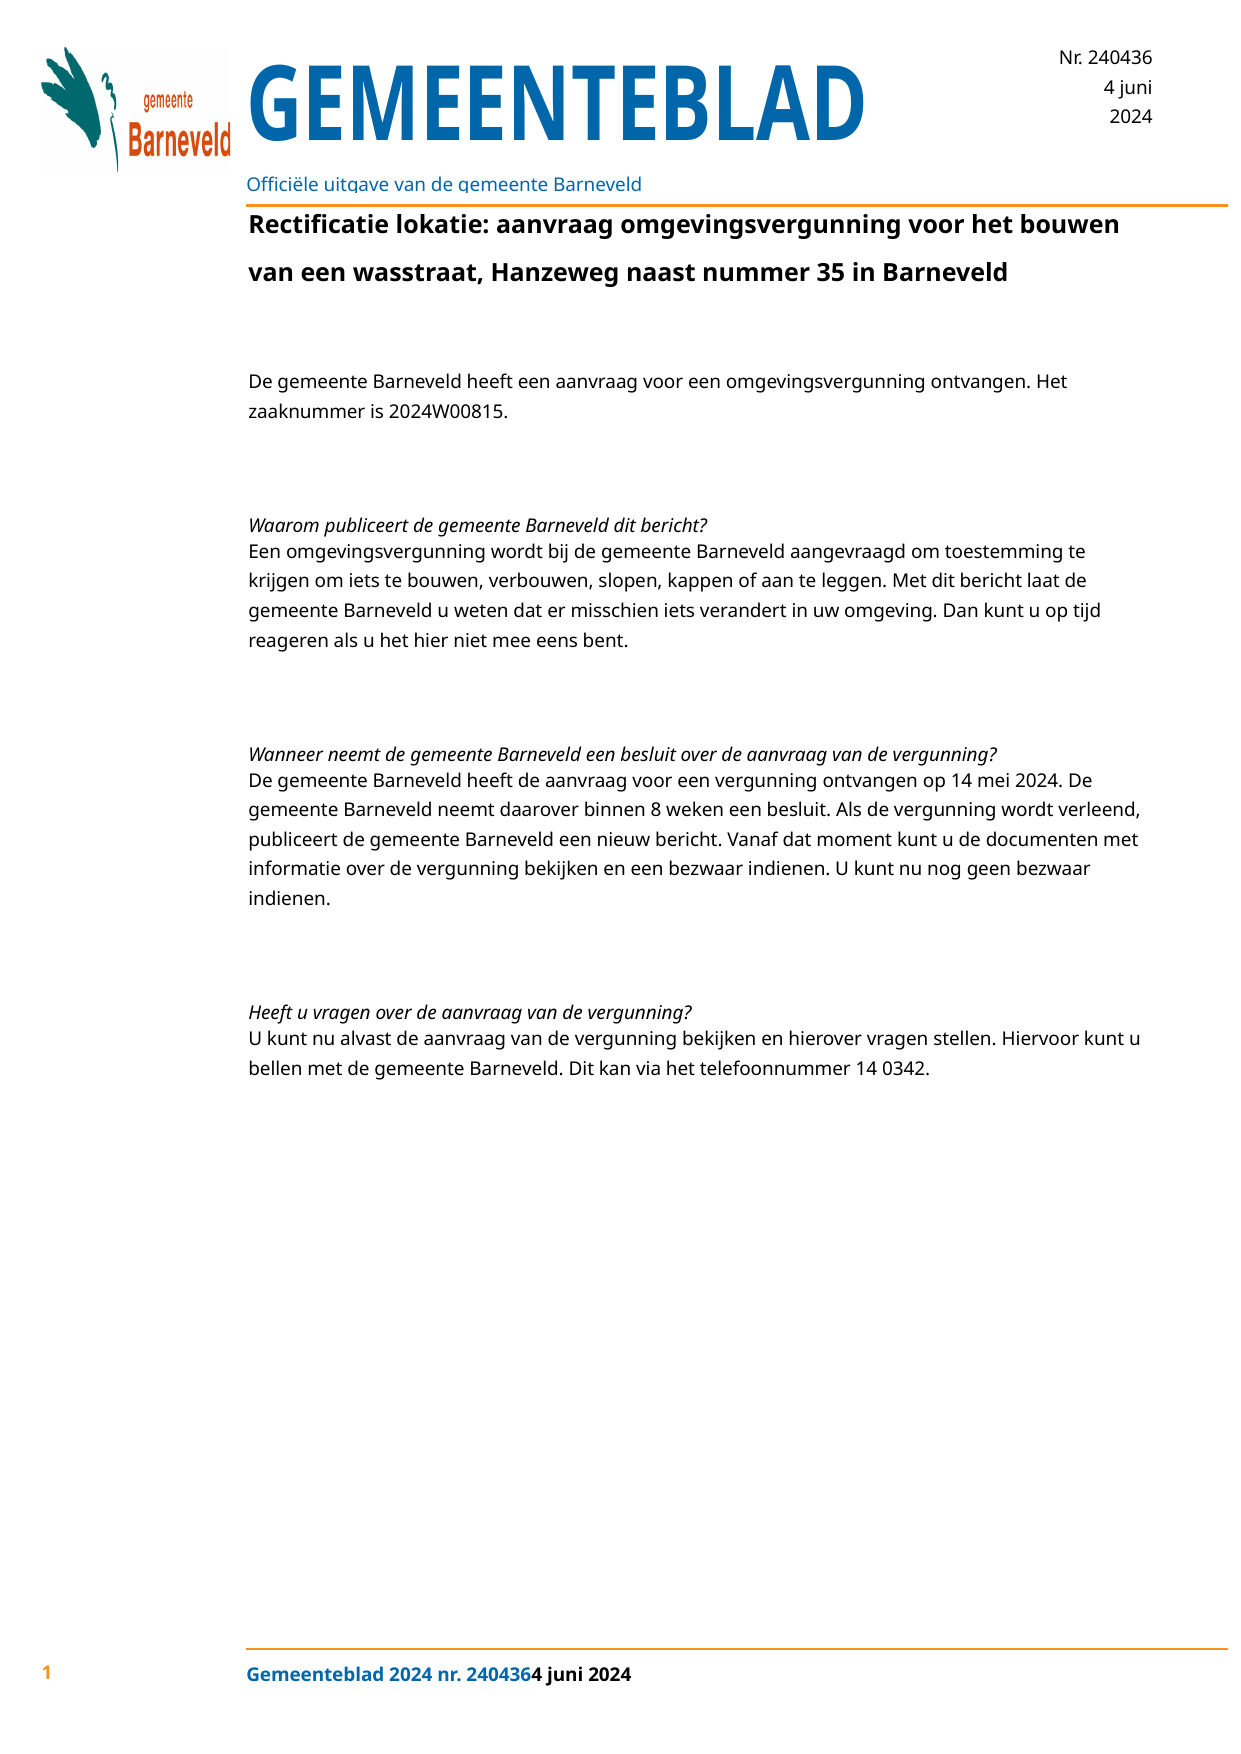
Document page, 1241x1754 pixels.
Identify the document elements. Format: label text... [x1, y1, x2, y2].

text Heeft u vragen over de aanvraag van de vergunning? [248, 999, 1152, 1025]
text Rectificatie lokatie: aanvraag omgevingsvergunning voor het bouwen van een wasstraat, Hanzeweg naast nummer 35 in Barneveld [248, 207, 1152, 288]
text De gemeente Barneveld heeft een aanvraag voor een omgevingsvergunning ontvangen. Het zaaknummer is 2024W00815. [248, 368, 1152, 424]
text Een omgevingsvergunning wordt bij de gemeente Barneveld aangevraagd om toestemming te krijgen om iets te bouwen, verbouwen, slopen, kappen of aan te leggen. Met dit bericht laat de gemeente Barneveld u weten dat er misschien iets verandert in uw omgeving. Dan kunt u op tijd reageren als u het hier niet mee eens bent. [248, 538, 1152, 652]
text Waarom publiceert de gemeente Barneveld dit bericht? [248, 512, 1152, 538]
text De gemeente Barneveld heeft de aanvraag voor een vergunning ontvangen op 14 mei 2024. De gemeente Barneveld neemt daarover binnen 8 weken een besluit. Als de vergunning wordt verleend, publiceert de gemeente Barneveld een nieuw bericht. Vanaf dat moment kunt u de documenten met informatie over de vergunning bekijken en een bezwaar indienen. U kunt nu nog geen bezwaar indienen. [248, 767, 1152, 911]
text Wanneer neemt de gemeente Barneveld een besluit over de aanvraag van de vergunning? [248, 741, 1152, 767]
picture [41, 47, 231, 172]
text U kunt nu alvast de aanvraag van de vergunning bekijken en hierover vragen stellen. Hiervoor kunt u bellen met de gemeente Barneveld. Dit kan via het telefoonnummer 14 0342. [248, 1025, 1152, 1081]
